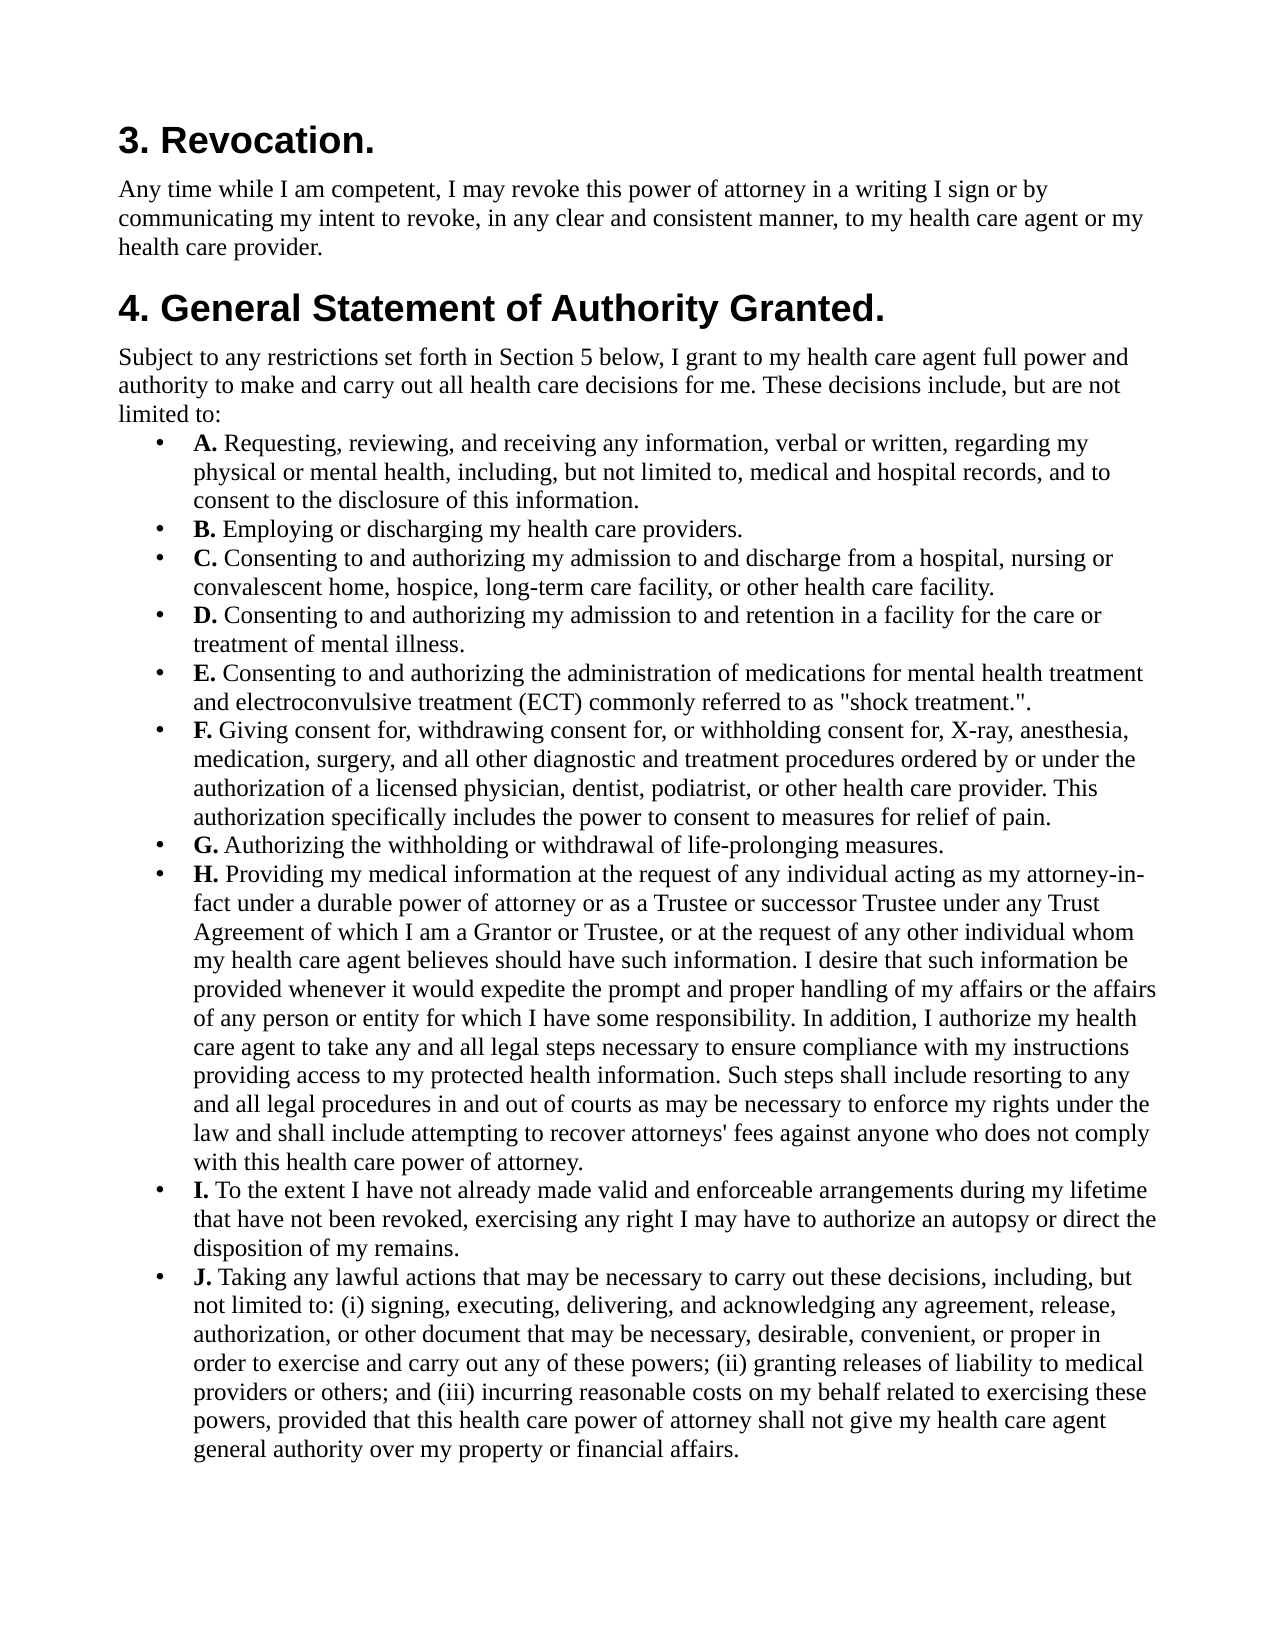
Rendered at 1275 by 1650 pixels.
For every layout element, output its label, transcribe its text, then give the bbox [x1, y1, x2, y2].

subtitle 4. General Statement of Authority Granted. [118, 286, 1157, 329]
subtitle 3. Revocation. [118, 118, 1157, 162]
list F. Giving consent for, withdrawing consent for, or withholding consent for, X-ray, anesthesia, medication, surgery, and all other diagnostic and treatment procedures ordered by or under the authorization of a licensed physician, dentist, podiatrist, or other health care provider. This authorization specifically includes the power to consent to measures for relief of pain. [156, 715, 1157, 830]
text Any time while I am competent, I may revoke this power of attorney in a writing I sign or by communicating my intent to revoke, in any clear and consistent manner, to my health care agent or my health care provider. [118, 174, 1157, 261]
list B. Employing or discharging my health care providers. [156, 514, 1157, 543]
list H. Providing my medical information at the request of any individual acting as my attorney-in-fact under a durable power of attorney or as a Trustee or successor Trustee under any Trust Agreement of which I am a Grantor or Trustee, or at the request of any other individual whom my health care agent believes should have such information. I desire that such information be provided whenever it would expedite the prompt and proper handling of my affairs or the affairs of any person or entity for which I have some responsibility. In addition, I authorize my health care agent to take any and all legal steps necessary to ensure compliance with my instructions providing access to my protected health information. Such steps shall include resorting to any and all legal procedures in and out of courts as may be necessary to enforce my rights under the law and shall include attempting to recover attorneys' fees against anyone who does not comply with this health care power of attorney. [156, 859, 1157, 1175]
list J. Taking any lawful actions that may be necessary to carry out these decisions, including, but not limited to: (i) signing, executing, delivering, and acknowledging any agreement, release, authorization, or other document that may be necessary, desirable, convenient, or proper in order to exercise and carry out any of these powers; (ii) granting releases of liability to medical providers or others; and (iii) incurring reasonable costs on my behalf related to exercising these powers, provided that this health care power of attorney shall not give my health care agent general authority over my property or financial affairs. [156, 1262, 1157, 1463]
list E. Consenting to and authorizing the administration of medications for mental health treatment and electroconvulsive treatment (ECT) commonly referred to as "shock treatment.". [156, 658, 1157, 715]
list G. Authorizing the withholding or withdrawal of life-prolonging measures. [156, 830, 1157, 859]
list D. Consenting to and authorizing my admission to and retention in a facility for the care or treatment of mental illness. [156, 600, 1157, 658]
list I. To the extent I have not already made valid and enforceable arrangements during my lifetime that have not been revoked, exercising any right I may have to authorize an autopsy or direct the disposition of my remains. [156, 1175, 1157, 1262]
list C. Consenting to and authorizing my admission to and discharge from a hospital, nursing or convalescent home, hospice, long-term care facility, or other health care facility. [156, 543, 1157, 600]
list A. Requesting, reviewing, and receiving any information, verbal or written, regarding my physical or mental health, including, but not limited to, medical and hospital records, and to consent to the disclosure of this information. [156, 428, 1157, 514]
text Subject to any restrictions set forth in Section 5 below, I grant to my health care agent full power and authority to make and carry out all health care decisions for me. These decisions include, but are not limited to: [118, 342, 1157, 428]
